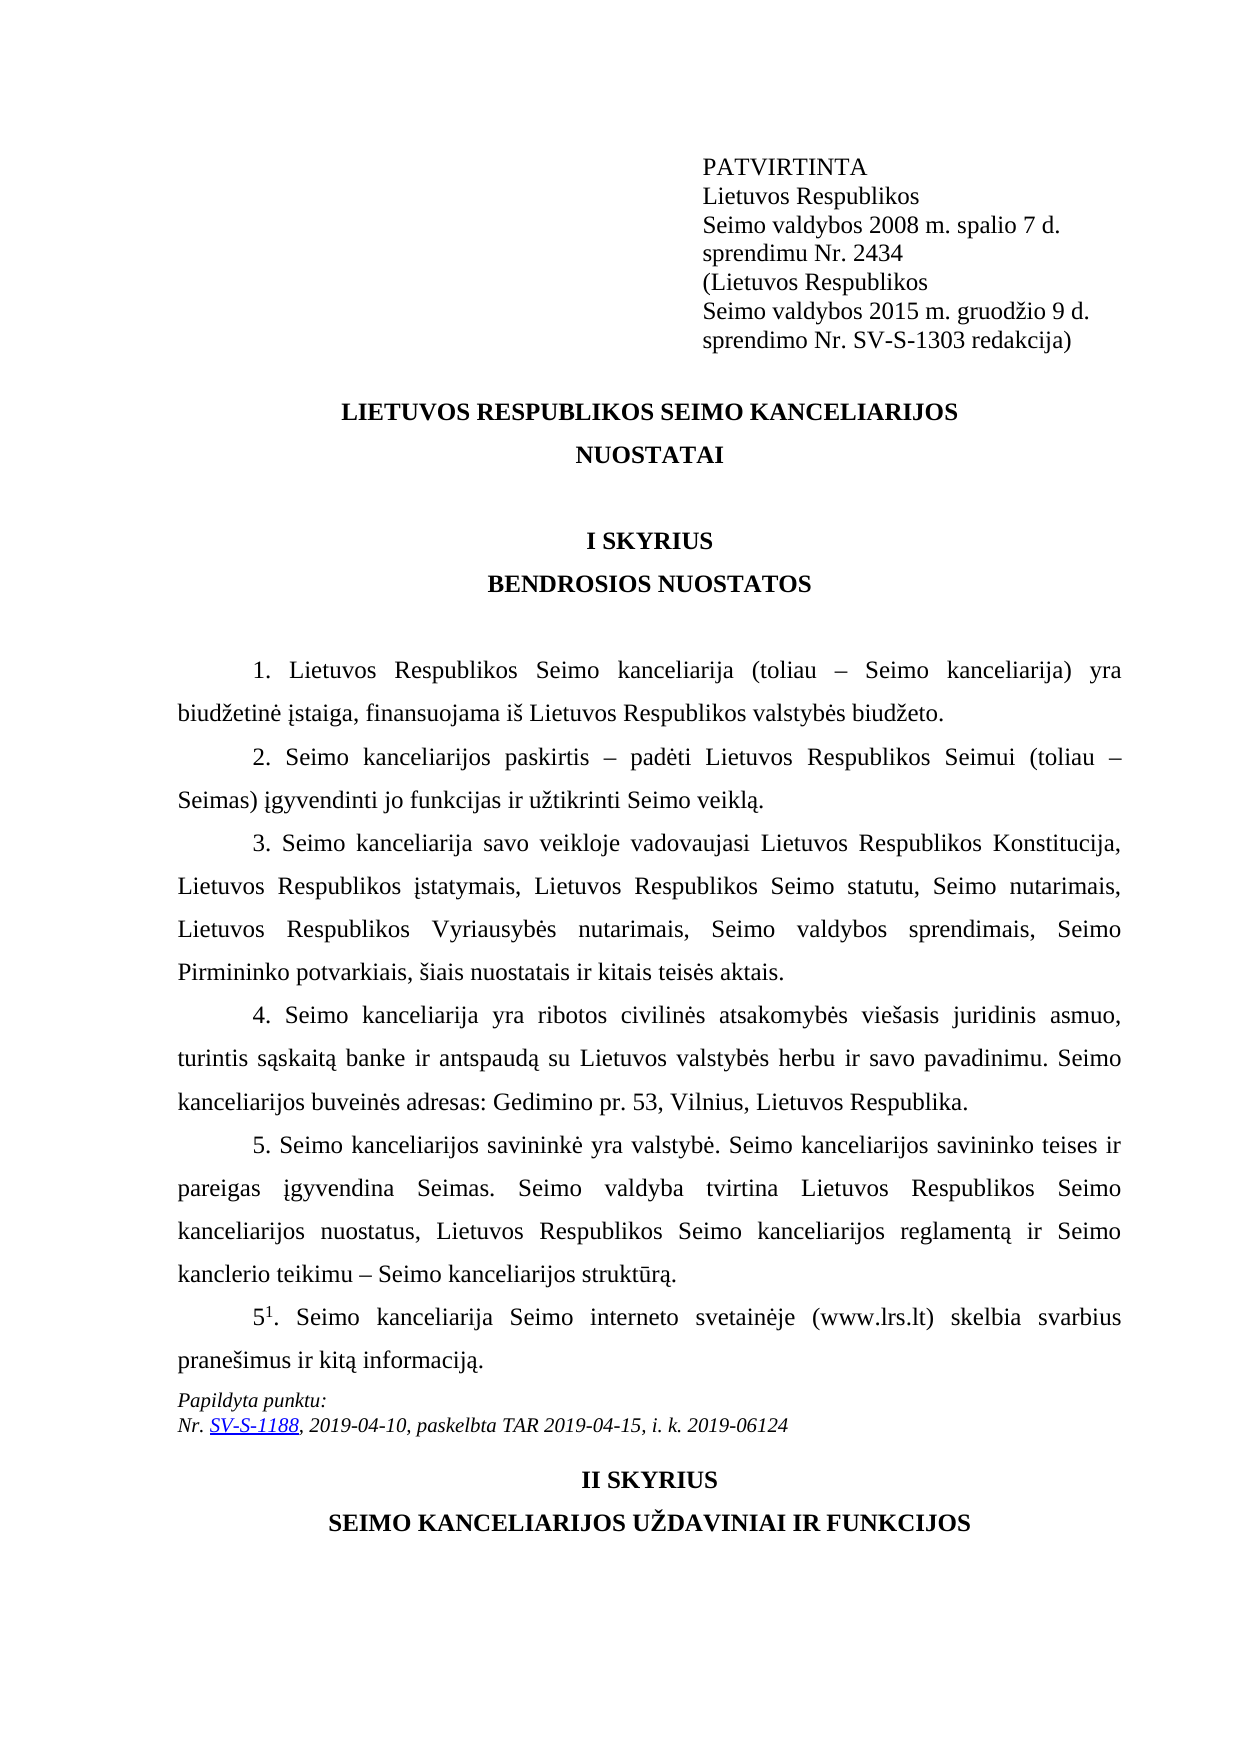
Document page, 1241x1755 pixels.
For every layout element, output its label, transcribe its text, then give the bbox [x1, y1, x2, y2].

text sprendimu Nr. 2434 [177, 238, 1122, 267]
text LIETUVOS RESPUBLIKOS SEIMO KANCELIARIJOS NUOSTATAI [177, 397, 1122, 468]
text Seimo valdybos 2015 m. gruodžio 9 d. [177, 296, 1122, 325]
text 51. Seimo kanceliarija Seimo interneto svetainėje (www.lrs.lt) skelbia svarbius pranešimus ir kitą informaciją. [177, 1302, 1122, 1374]
text I SKYRIUS [177, 526, 1122, 555]
text BENDROSIOS NUOSTATOS [177, 569, 1122, 598]
text Seimo valdybos 2008 m. spalio 7 d. [177, 210, 1122, 238]
text 3. Seimo kanceliarija savo veikloje vadovaujasi Lietuvos Respublikos Konstitucija, Lietuvos Respublikos įstatymais, Lietuvos Respublikos Seimo statutu, Seimo nutarimais, Lietuvos Respublikos Vyriausybės nutarimais, Seimo valdybos sprendimais, Seimo Pirmininko potvarkiais, šiais nuostatais ir kitais teisės aktais. [177, 828, 1122, 986]
text 1. Lietuvos Respublikos Seimo kanceliarija (toliau – Seimo kanceliarija) yra biudžetinė įstaiga, finansuojama iš Lietuvos Respublikos valstybės biudžeto. [177, 655, 1122, 727]
text II SKYRIUS [177, 1465, 1122, 1494]
text 4. Seimo kanceliarija yra ribotos civilinės atsakomybės viešasis juridinis asmuo, turintis sąskaitą banke ir antspaudą su Lietuvos valstybės herbu ir savo pavadinimu. Seimo kanceliarijos buveinės adresas: Gedimino pr. 53, Vilnius, Lietuvos Respublika. [177, 1000, 1122, 1115]
text 5. Seimo kanceliarijos savininkė yra valstybė. Seimo kanceliarijos savininko teises ir pareigas įgyvendina Seimas. Seimo valdyba tvirtina Lietuvos Respublikos Seimo kanceliarijos nuostatus, Lietuvos Respublikos Seimo kanceliarijos reglamentą ir Seimo kanclerio teikimu – Seimo kanceliarijos struktūrą. [177, 1130, 1122, 1288]
text PATVIRTINTA [177, 152, 1122, 181]
text SEIMO KANCELIARIJOS UŽDAVINIAI IR FUNKCIJOS [177, 1508, 1122, 1537]
text Lietuvos Respublikos [177, 181, 1122, 210]
text (Lietuvos Respublikos [177, 267, 1122, 296]
text Papildyta punktu: [177, 1388, 1122, 1412]
text Nr. SV-S-1188, 2019-04-10, paskelbta TAR 2019-04-15, i. k. 2019-06124 [177, 1412, 1122, 1437]
text 2. Seimo kanceliarijos paskirtis – padėti Lietuvos Respublikos Seimui (toliau – Seimas) įgyvendinti jo funkcijas ir užtikrinti Seimo veiklą. [177, 742, 1122, 813]
text sprendimo Nr. SV-S-1303 redakcija) [177, 325, 1122, 353]
